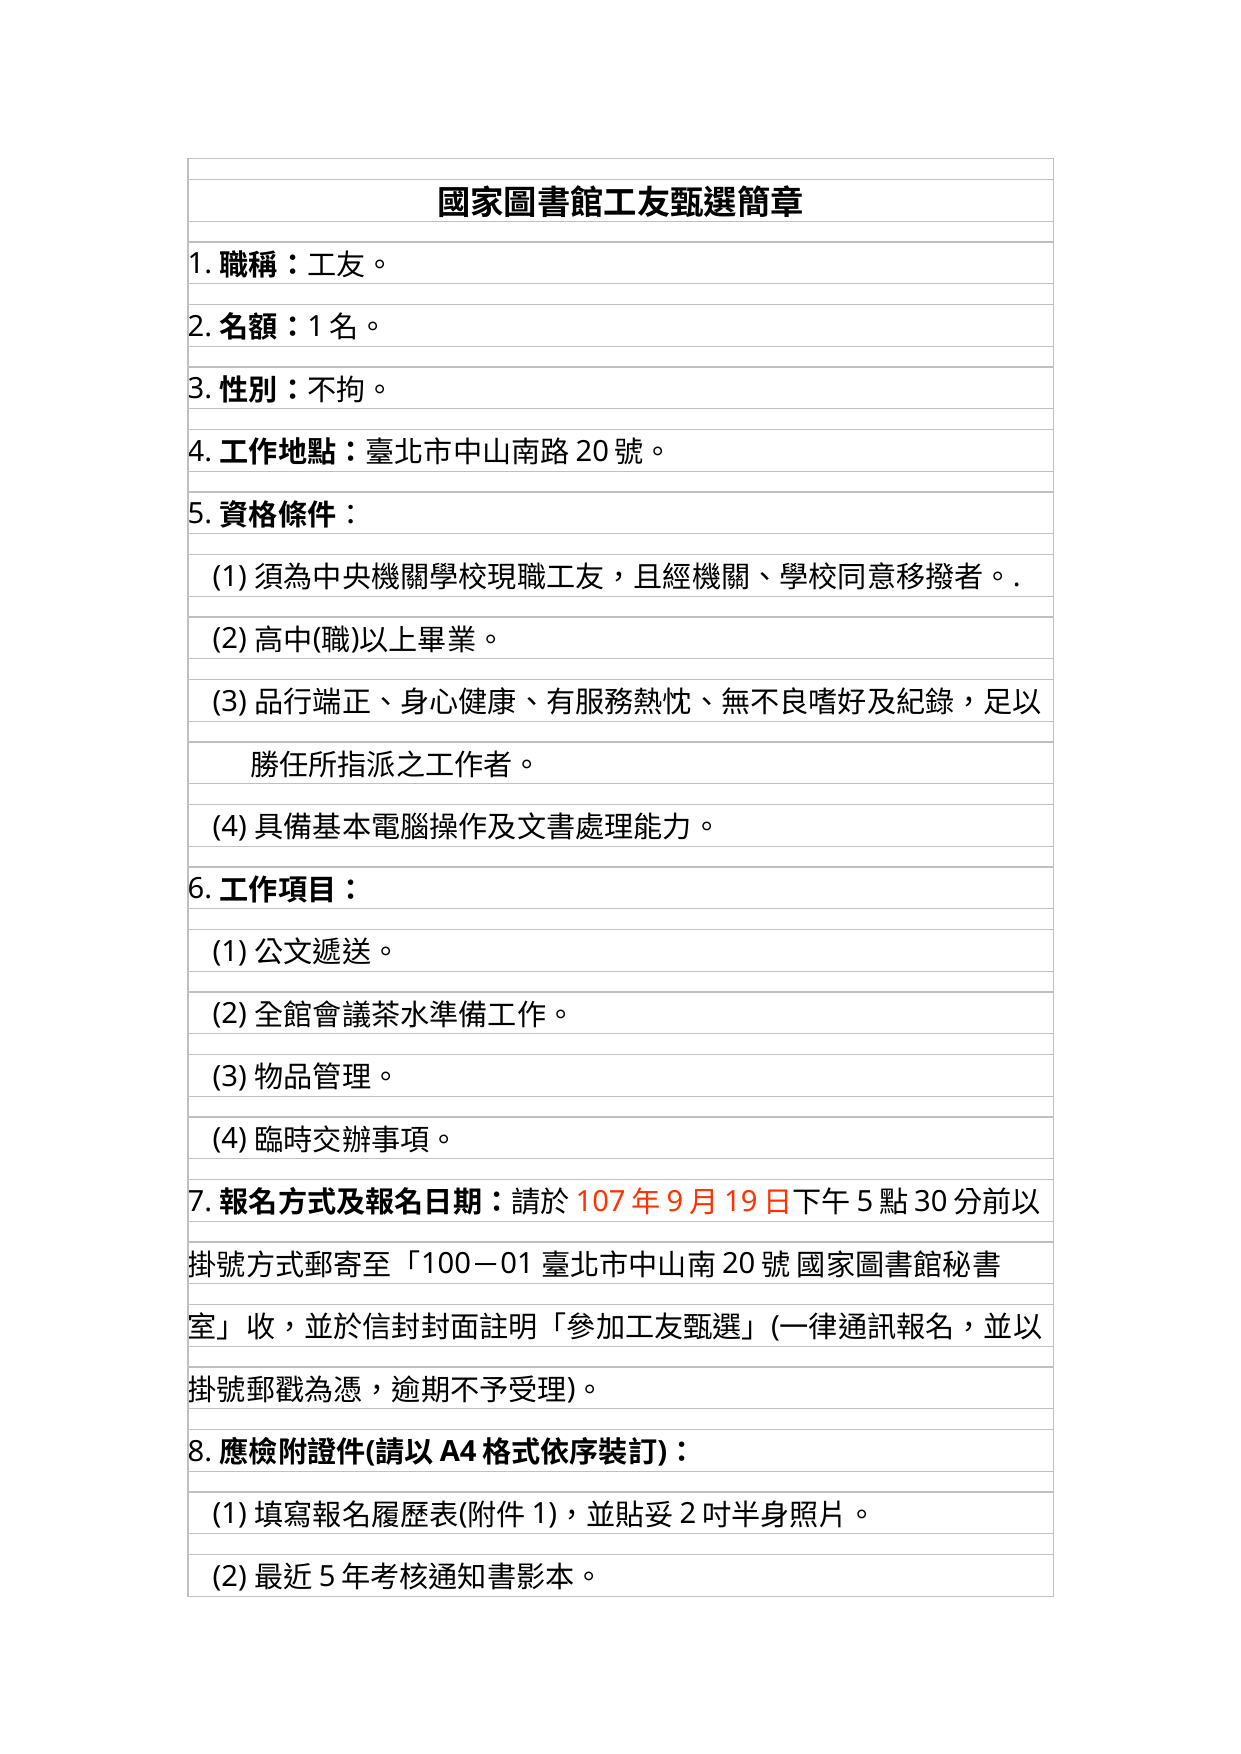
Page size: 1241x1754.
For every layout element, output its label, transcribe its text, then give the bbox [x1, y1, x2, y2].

text [189, 1284, 1053, 1304]
text [189, 347, 1053, 366]
text [189, 1347, 1053, 1366]
text 掛號郵戳為憑，逾期不予受理)。 [189, 1368, 1053, 1408]
text (1) 填寫報名履歷表(附件1)，並貼妥2吋半身照片。 [212, 1493, 1053, 1533]
text [212, 1534, 1053, 1554]
text [189, 847, 1053, 866]
text [189, 1409, 1053, 1429]
text 7. 報名方式及報名日期：請於107年9月19日下午5點30分前以 [189, 1180, 1053, 1221]
text (3) 品行端正、身心健康、有服務熱忱、無不良嗜好及紀錄，足以 [212, 680, 1053, 721]
text 掛號方式郵寄至「100－01 臺北市中山南20號 國家圖書館秘書 [189, 1243, 1053, 1283]
text 3. 性別：不拘。 [189, 368, 1053, 408]
text 國家圖書館工友甄選簡章 [189, 180, 1053, 221]
text [212, 597, 1053, 616]
text (4) 具備基本電腦操作及文書處理能力。 [212, 805, 1053, 846]
text (2) 最近5年考核通知書影本。 [212, 1555, 1053, 1596]
text 6. 工作項目： [189, 868, 1053, 908]
text (1) 公文遞送。 [212, 930, 1053, 971]
text [212, 722, 1053, 741]
text [189, 1222, 1053, 1241]
text [189, 1159, 1053, 1179]
text [189, 472, 1053, 491]
text 8. 應檢附證件(請以A4格式依序裝訂)： [189, 1430, 1053, 1471]
text 1. 職稱：工友。 [189, 243, 1053, 283]
text [189, 284, 1053, 304]
text (4) 臨時交辦事項。 [212, 1118, 1053, 1158]
text 室」收，並於信封封面註明「參加工友甄選」(一律通訊報名，並以 [189, 1305, 1053, 1346]
text (1) 須為中央機關學校現職工友，且經機關、學校同意移撥者。. [212, 555, 1053, 596]
text (2) 高中(職)以上畢業。 [212, 618, 1053, 658]
text [212, 1097, 1053, 1116]
text [212, 659, 1053, 679]
text [189, 159, 1053, 179]
text [189, 409, 1053, 429]
text 2. 名額：1名。 [189, 305, 1053, 346]
text 5. 資格條件： [189, 493, 1053, 533]
text 勝任所指派之工作者。 [212, 743, 1053, 783]
text [212, 909, 1053, 929]
text (3) 物品管理。 [212, 1055, 1053, 1096]
text (2) 全館會議茶水準備工作。 [212, 993, 1053, 1033]
text [212, 784, 1053, 804]
text [189, 222, 1053, 241]
text [212, 1472, 1053, 1491]
text [212, 534, 1053, 554]
text [212, 972, 1053, 991]
text [212, 1034, 1053, 1054]
text 4. 工作地點：臺北市中山南路20號。 [189, 430, 1053, 471]
